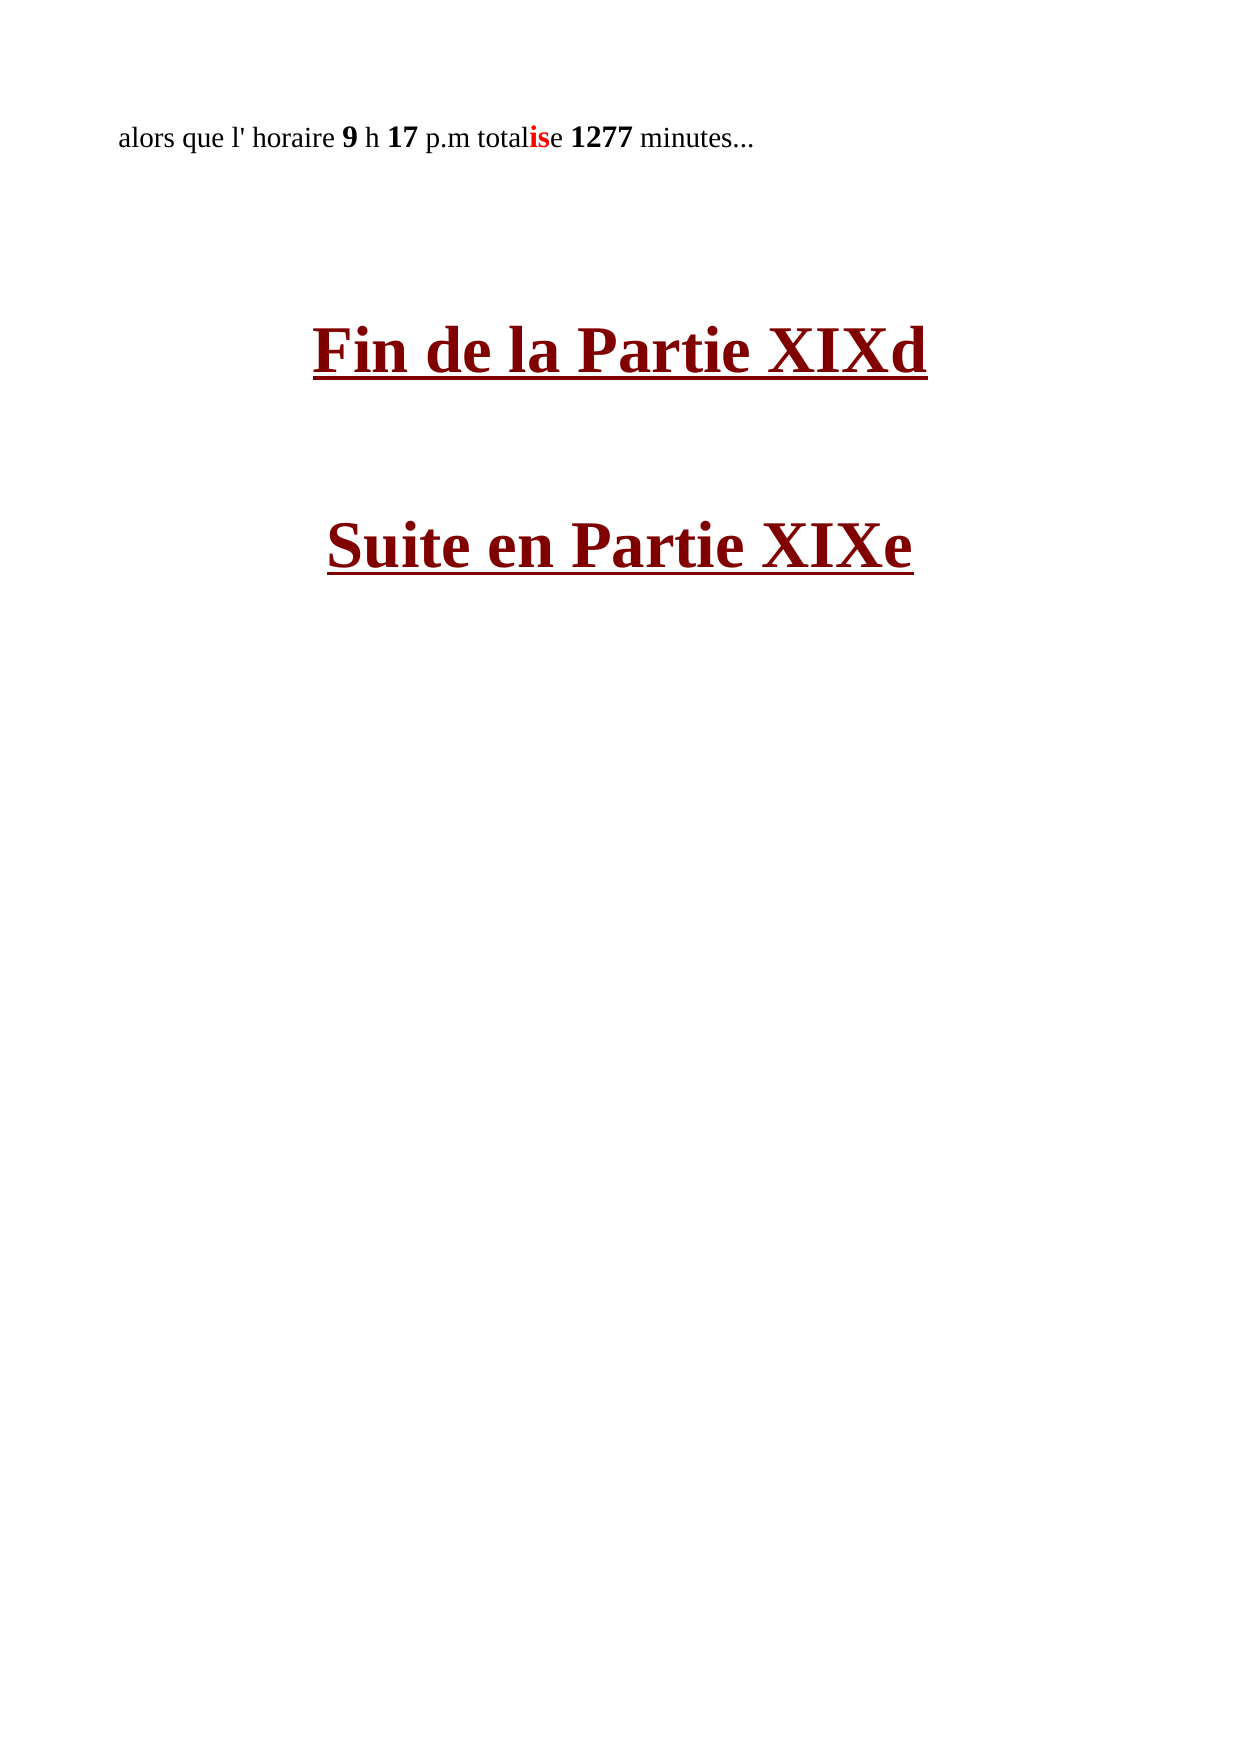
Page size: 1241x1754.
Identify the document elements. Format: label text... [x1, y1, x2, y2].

text alors que l' horaire 9 h 17 p.m totalise 1277 minutes... [118, 118, 1122, 154]
text Suite en Partie XIXe [118, 506, 1122, 582]
text Fin de la Partie XIXd [118, 310, 1122, 387]
